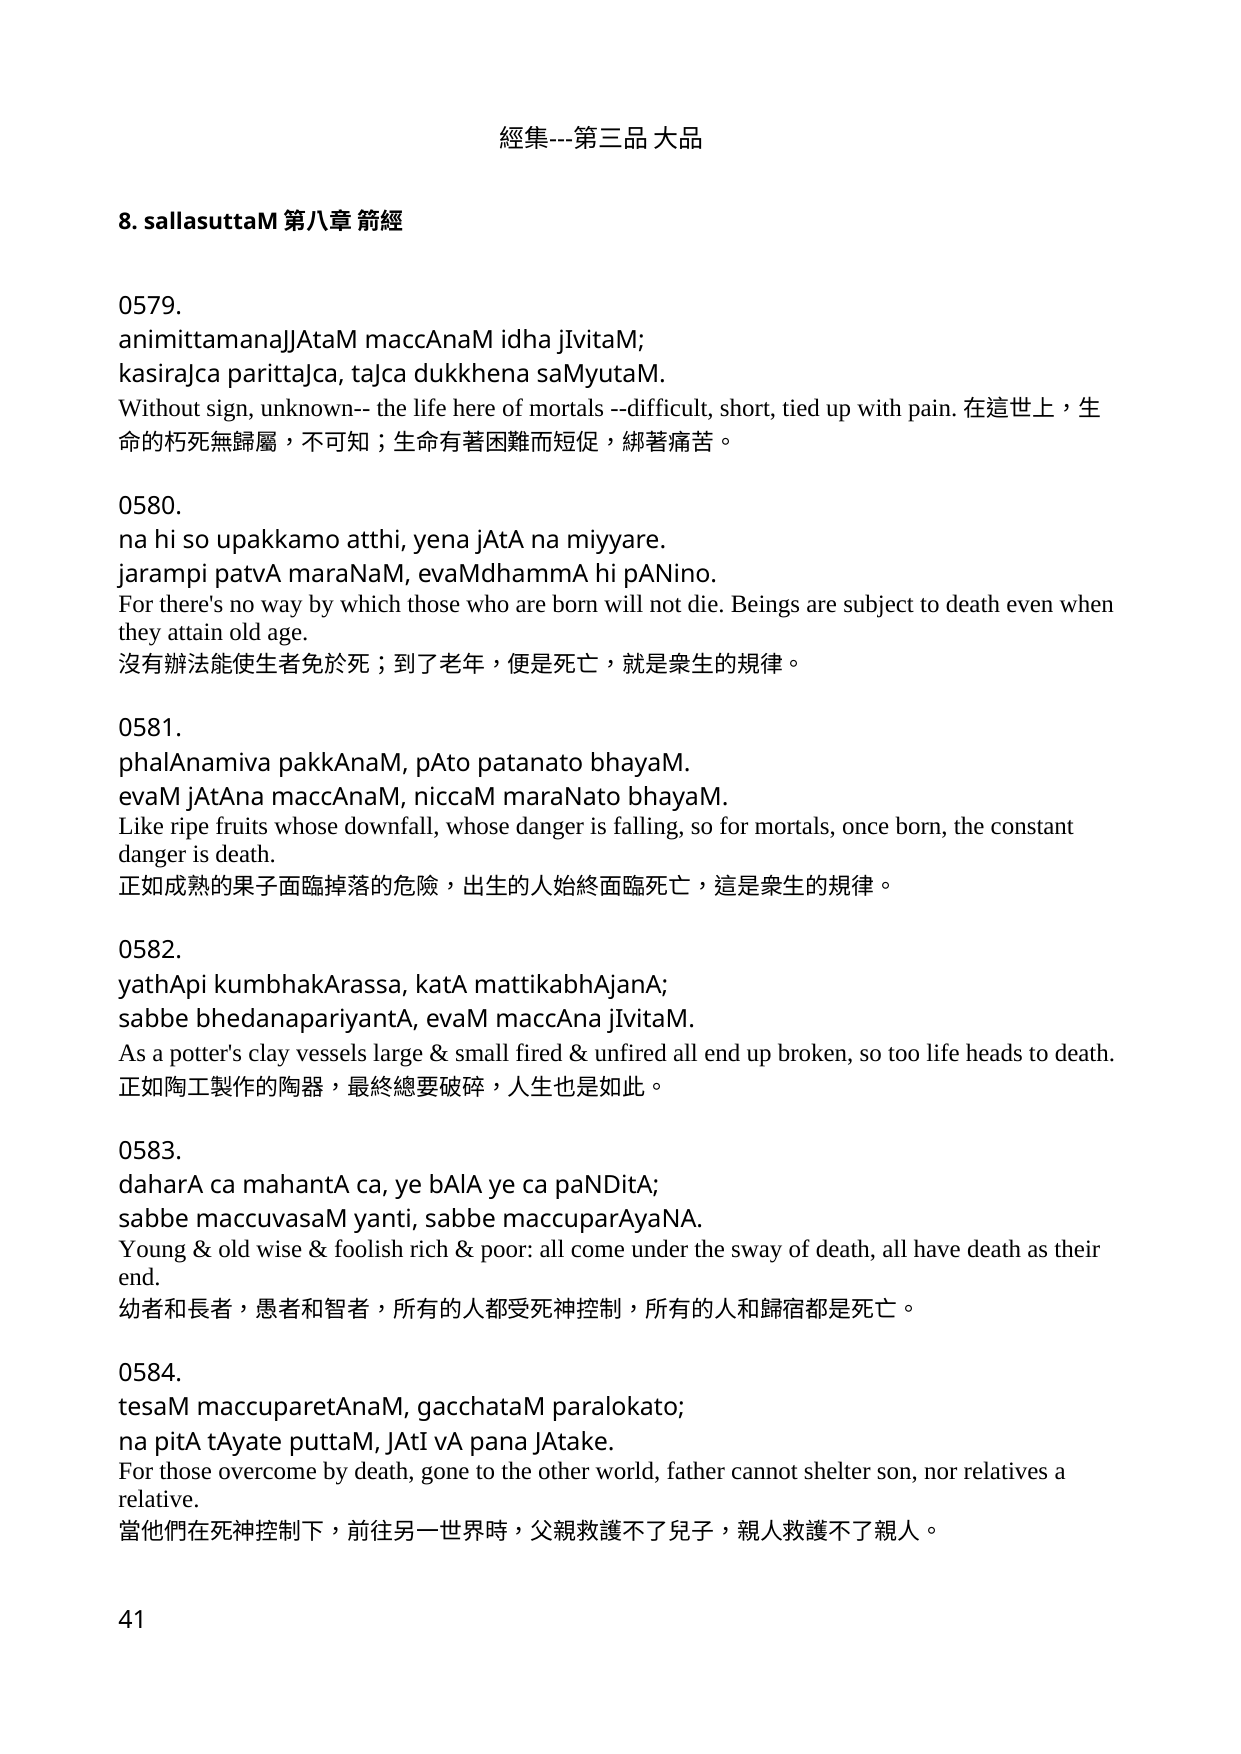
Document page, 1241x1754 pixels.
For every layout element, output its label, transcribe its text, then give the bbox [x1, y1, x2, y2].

text na hi so upakkamo atthi, yena jAtA na miyyare. [118, 522, 1122, 556]
text 0581. [118, 710, 1122, 744]
text For there's no way by which those who are born will not die. Beings are subject to death even when they attain old age. [118, 590, 1122, 646]
text 正如成熟的果子面臨掉落的危險，出生的人始終面臨死亡，這是衆生的規律。 [118, 868, 1122, 901]
text na pitA tAyate puttaM, JAtI vA pana JAtake. [118, 1423, 1122, 1457]
text sabbe bhedanapariyantA, evaM maccAna jIvitaM. [118, 1000, 1122, 1034]
text jarampi patvA maraNaM, evaMdhammA hi pANino. [118, 556, 1122, 590]
text daharA ca mahantA ca, ye bAlA ye ca paNDitA; [118, 1167, 1122, 1201]
subtitle 8. sallasuttaM第八章 箭經 [118, 203, 1122, 236]
text Like ripe fruits whose downfall, whose danger is falling, so for mortals, once born, the constant danger is death. [118, 812, 1122, 868]
text evaM jAtAna maccAnaM, niccaM maraNato bhayaM. [118, 778, 1122, 812]
text tesaM maccuparetAnaM, gacchataM paralokato; [118, 1389, 1122, 1423]
text 0580. [118, 488, 1122, 522]
text animittamanaJJAtaM maccAnaM idha jIvitaM; [118, 322, 1122, 356]
text yathApi kumbhakArassa, katA mattikabhAjanA; [118, 966, 1122, 1000]
text 0583. [118, 1133, 1122, 1167]
text 0579. [118, 288, 1122, 322]
text phalAnamiva pakkAnaM, pAto patanato bhayaM. [118, 744, 1122, 778]
text For those overcome by death, gone to the other world, father cannot shelter son, nor relatives a relative. [118, 1457, 1122, 1513]
text 幼者和長者，愚者和智者，所有的人都受死神控制，所有的人和歸宿都是死亡。 [118, 1291, 1122, 1324]
text sabbe maccuvasaM yanti, sabbe maccuparAyaNA. [118, 1201, 1122, 1235]
text kasiraJca parittaJca, taJca dukkhena saMyutaM. [118, 356, 1122, 390]
text 0582. [118, 932, 1122, 966]
text Young & old wise & foolish rich & poor: all come under the sway of death, all have death as their end. [118, 1235, 1122, 1291]
text 沒有辦法能使生者免於死；到了老年，便是死亡，就是衆生的規律。 [118, 646, 1122, 679]
text 0584. [118, 1355, 1122, 1389]
text As a potter's clay vessels large & small fired & unfired all end up broken, so too life heads to death. 正如陶工製作的陶器，最終總要破碎，人生也是如此。 [118, 1034, 1122, 1102]
text Without sign, unknown-- the life here of mortals --difficult, short, tied up with pain. 在這世上，生命的朽死無歸屬，不可知；生命有著困難而短促，綁著痛苦。 [118, 390, 1122, 457]
text 當他們在死神控制下，前往另一世界時，父親救護不了兒子，親人救護不了親人。 [118, 1513, 1122, 1546]
